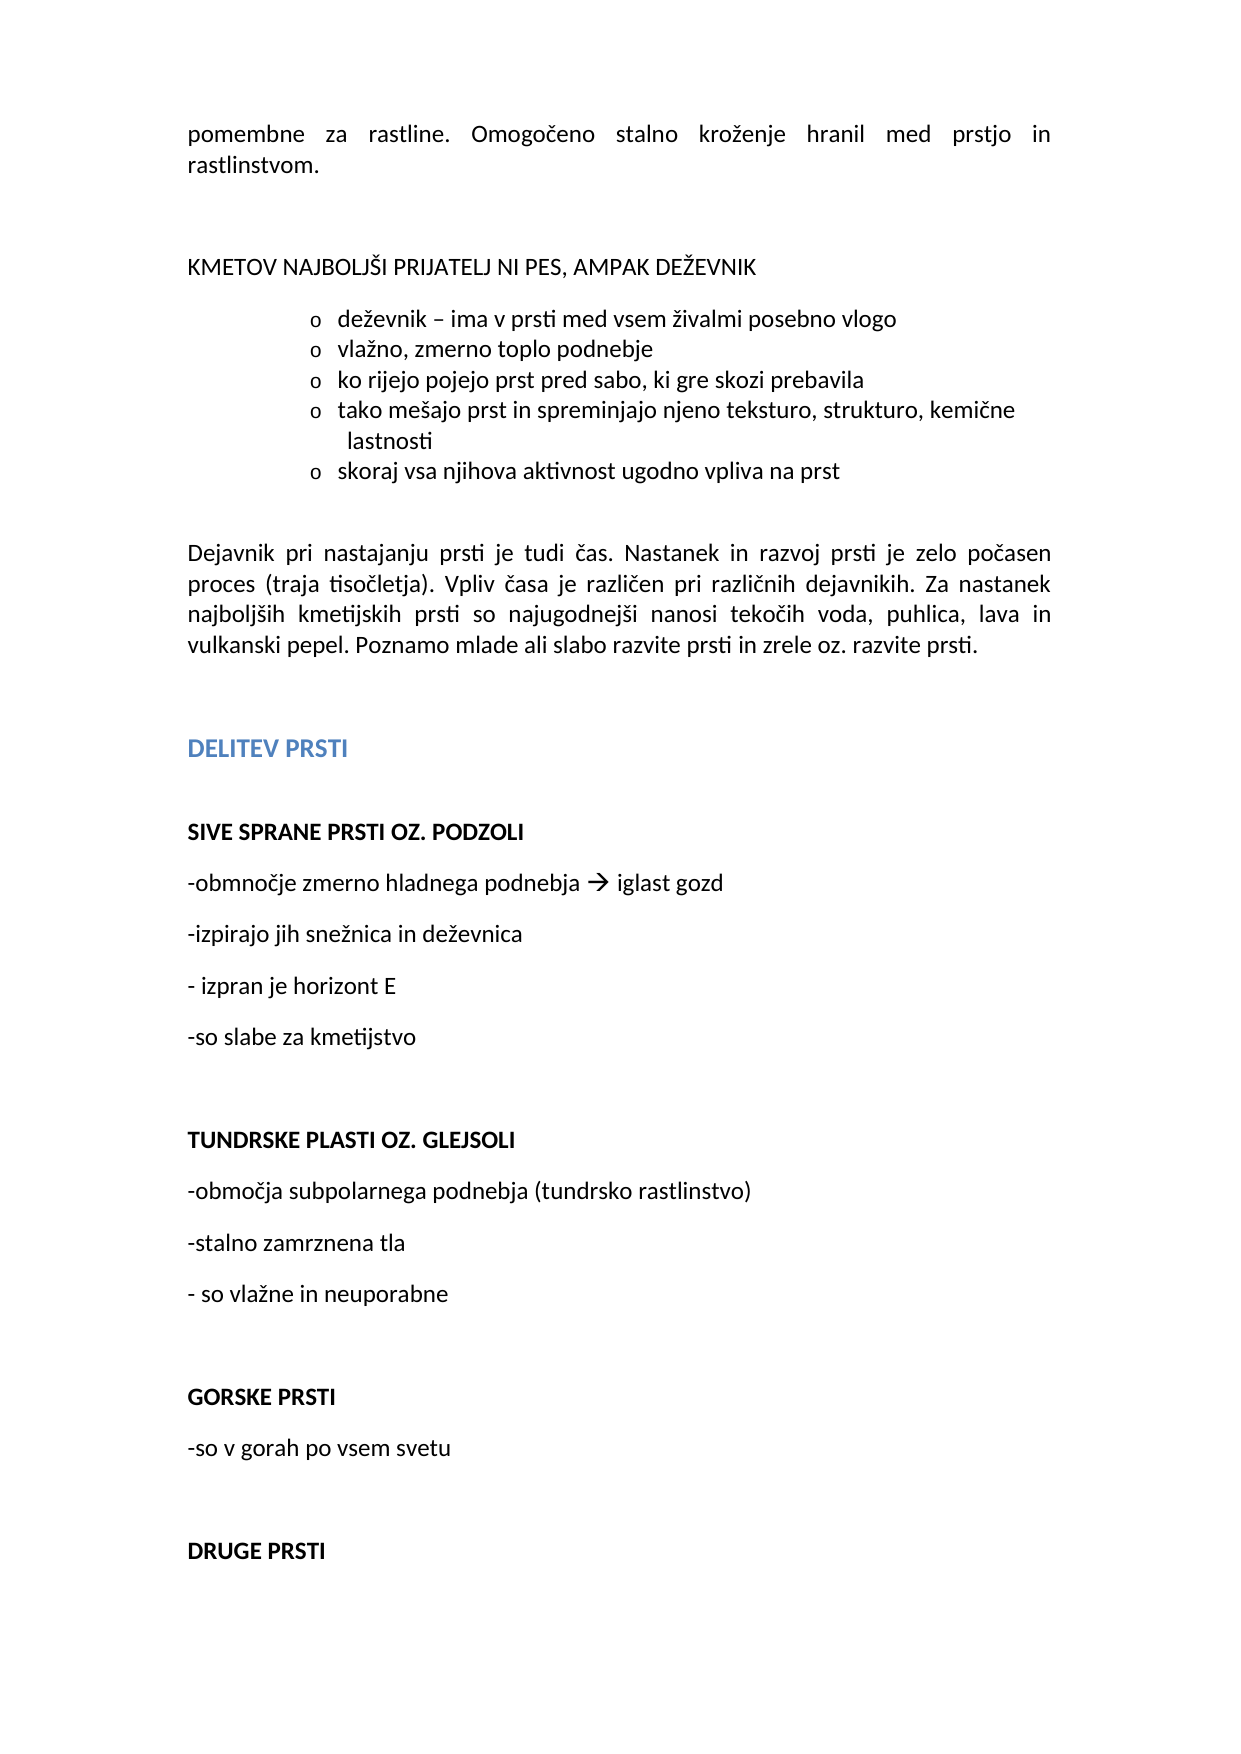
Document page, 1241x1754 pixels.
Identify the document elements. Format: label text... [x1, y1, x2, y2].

text TUNDRSKE PLASTI OZ. GLEJSOLI [187, 1124, 1053, 1154]
list vlažno, zmerno toplo podnebje [309, 333, 1053, 364]
list tako mešajo prst in spreminjajo njeno teksturo, strukturo, kemične lastnosti [309, 394, 1053, 455]
text -obmnočje zmerno hladnega podnebja  iglast gozd [187, 867, 1053, 898]
text GORSKE PRSTI [187, 1381, 1053, 1411]
text pomembne za rastline. Omogočeno stalno kroženje hranil med prstjo in rastlinstvom. [187, 118, 1053, 179]
text - so vlažne in neuporabne [187, 1278, 1053, 1309]
list ko rijejo pojejo prst pred sabo, ki gre skozi prebavila [309, 364, 1053, 394]
subtitle DELITEV PRSTI [187, 732, 1053, 764]
text -stalno zamrznena tla [187, 1227, 1053, 1257]
text KMETOV NAJBOLJŠI PRIJATELJ NI PES, AMPAK DEŽEVNIK [187, 251, 1053, 282]
text -izpirajo jih snežnica in deževnica [187, 919, 1053, 949]
text DRUGE PRSTI [187, 1535, 1053, 1565]
text Dejavnik pri nastajanju prsti je tudi čas. Nastanek in razvoj prsti je zelo počasen proces (traja tisočletja). Vpliv časa je različen pri različnih dejavnikih. Za nastanek najboljših kmetijskih prsti so najugodnejši nanosi tekočih voda, puhlica, lava in vulkanski pepel. Poznamo mlade ali slabo razvite prsti in zrele oz. razvite prsti. [187, 537, 1053, 659]
text SIVE SPRANE PRSTI OZ. PODZOLI [187, 816, 1053, 846]
text - izpran je horizont E [187, 970, 1053, 1001]
text -območja subpolarnega podnebja (tundrsko rastlinstvo) [187, 1175, 1053, 1206]
list deževnik – ima v prsti med vsem živalmi posebno vlogo [309, 303, 1053, 333]
list skoraj vsa njihova aktivnost ugodno vpliva na prst [309, 455, 1053, 486]
text -so v gorah po vsem svetu [187, 1432, 1053, 1463]
text -so slabe za kmetijstvo [187, 1021, 1053, 1052]
